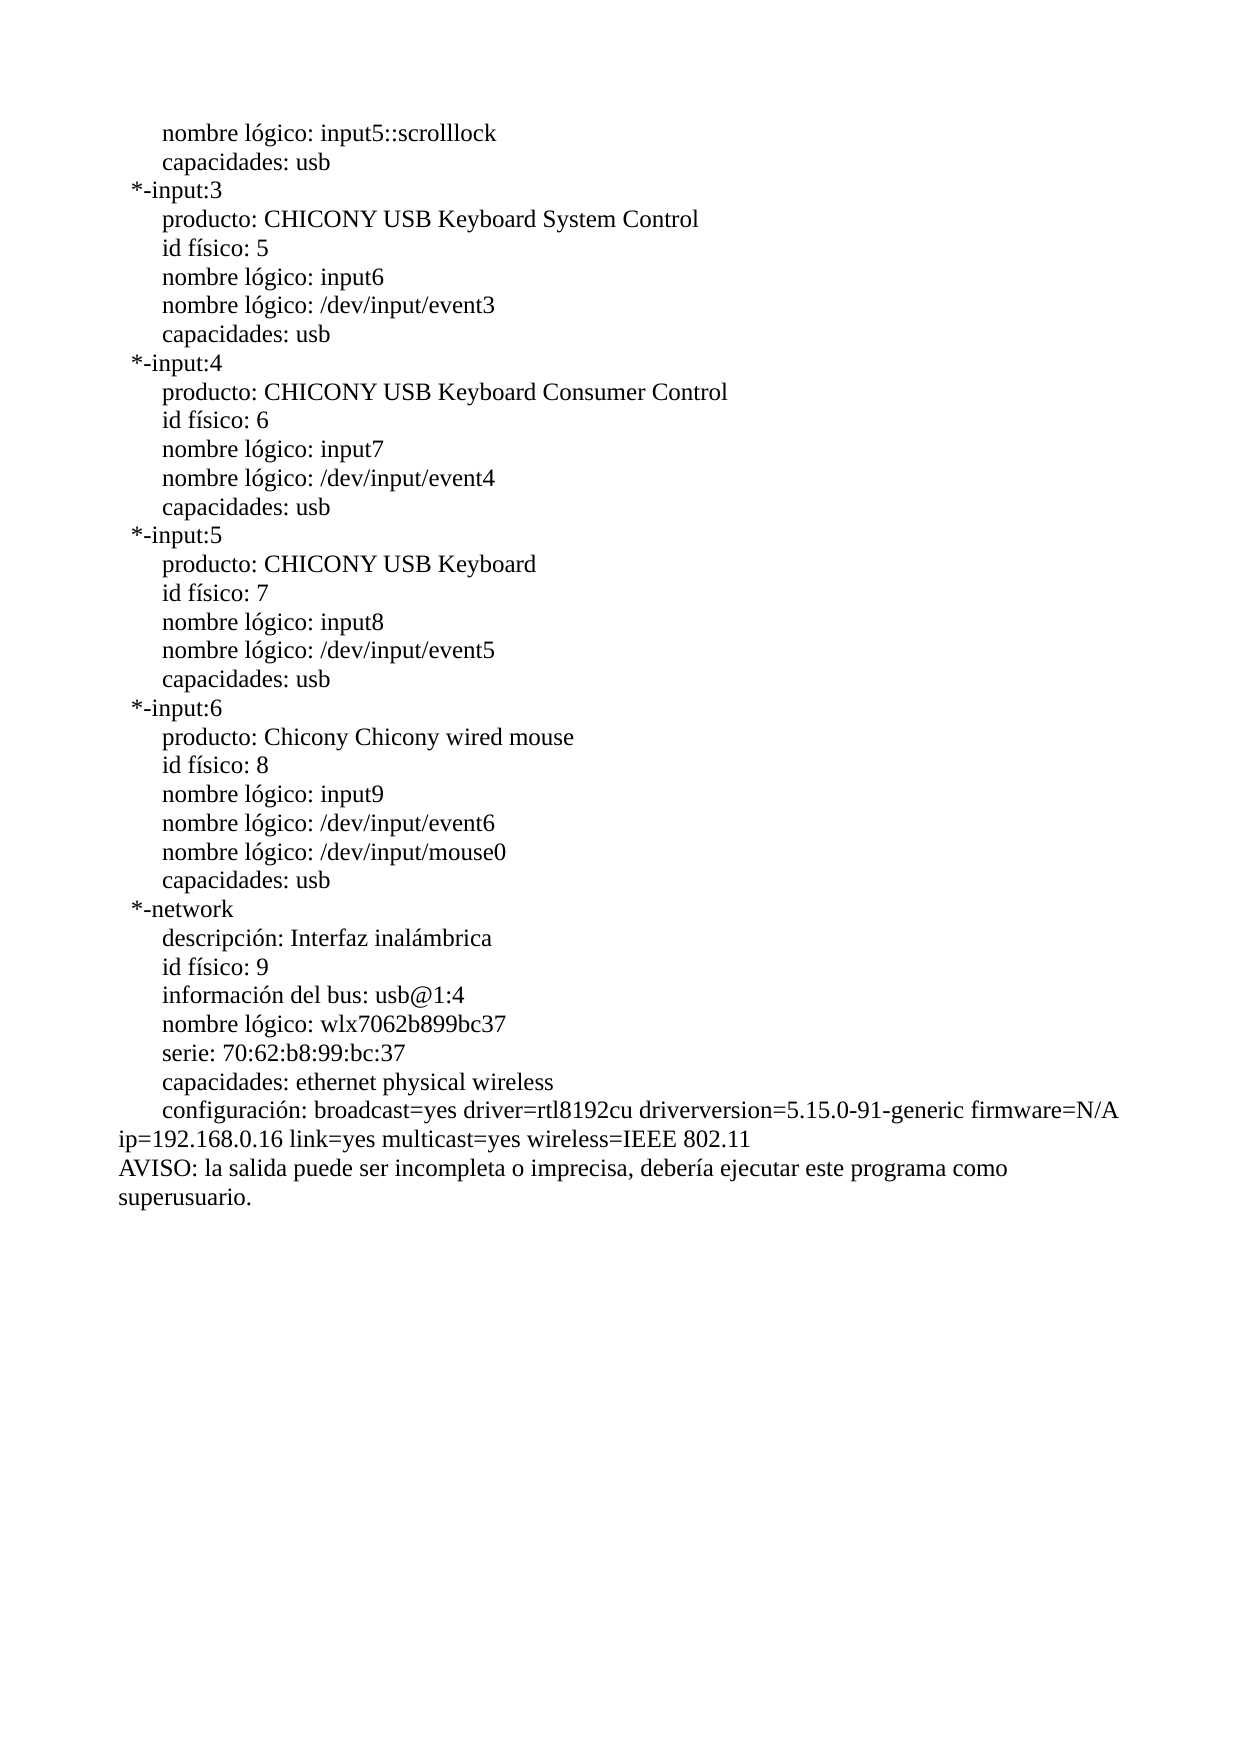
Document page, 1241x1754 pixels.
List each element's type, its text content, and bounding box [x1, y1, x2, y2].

text capacidades: usb [118, 147, 1122, 176]
text *-network [118, 894, 1122, 923]
text nombre lógico: input9 [118, 779, 1122, 808]
text nombre lógico: /dev/input/event3 [118, 291, 1122, 319]
text id físico: 9 [118, 952, 1122, 981]
text capacidades: usb [118, 319, 1122, 348]
text producto: CHICONY USB Keyboard [118, 549, 1122, 578]
text producto: Chicony Chicony wired mouse [118, 722, 1122, 751]
text nombre lógico: input5::scrolllock [118, 118, 1122, 147]
text AVISO: la salida puede ser incompleta o imprecisa, debería ejecutar este programa como superusuario. [118, 1153, 1122, 1211]
text nombre lógico: input8 [118, 607, 1122, 636]
text capacidades: usb [118, 664, 1122, 693]
text capacidades: usb [118, 492, 1122, 521]
text información del bus: usb@1:4 [118, 981, 1122, 1009]
text nombre lógico: /dev/input/event6 [118, 808, 1122, 837]
text id físico: 8 [118, 751, 1122, 779]
text id físico: 7 [118, 578, 1122, 607]
text id físico: 5 [118, 233, 1122, 262]
text nombre lógico: input7 [118, 434, 1122, 463]
text nombre lógico: input6 [118, 262, 1122, 291]
text serie: 70:62:b8:99:bc:37 [118, 1038, 1122, 1067]
text nombre lógico: /dev/input/mouse0 [118, 837, 1122, 866]
text nombre lógico: wlx7062b899bc37 [118, 1009, 1122, 1038]
text nombre lógico: /dev/input/event4 [118, 463, 1122, 492]
text configuración: broadcast=yes driver=rtl8192cu driverversion=5.15.0-91-generic firmware=N/A ip=192.168.0.16 link=yes multicast=yes wireless=IEEE 802.11 [118, 1096, 1122, 1153]
text producto: CHICONY USB Keyboard Consumer Control [118, 377, 1122, 406]
text id físico: 6 [118, 406, 1122, 434]
text nombre lógico: /dev/input/event5 [118, 636, 1122, 664]
text *-input:3 [118, 176, 1122, 204]
text descripción: Interfaz inalámbrica [118, 923, 1122, 952]
text capacidades: ethernet physical wireless [118, 1067, 1122, 1096]
text producto: CHICONY USB Keyboard System Control [118, 204, 1122, 233]
text *-input:5 [118, 521, 1122, 549]
text *-input:4 [118, 348, 1122, 377]
text capacidades: usb [118, 866, 1122, 894]
text *-input:6 [118, 693, 1122, 722]
